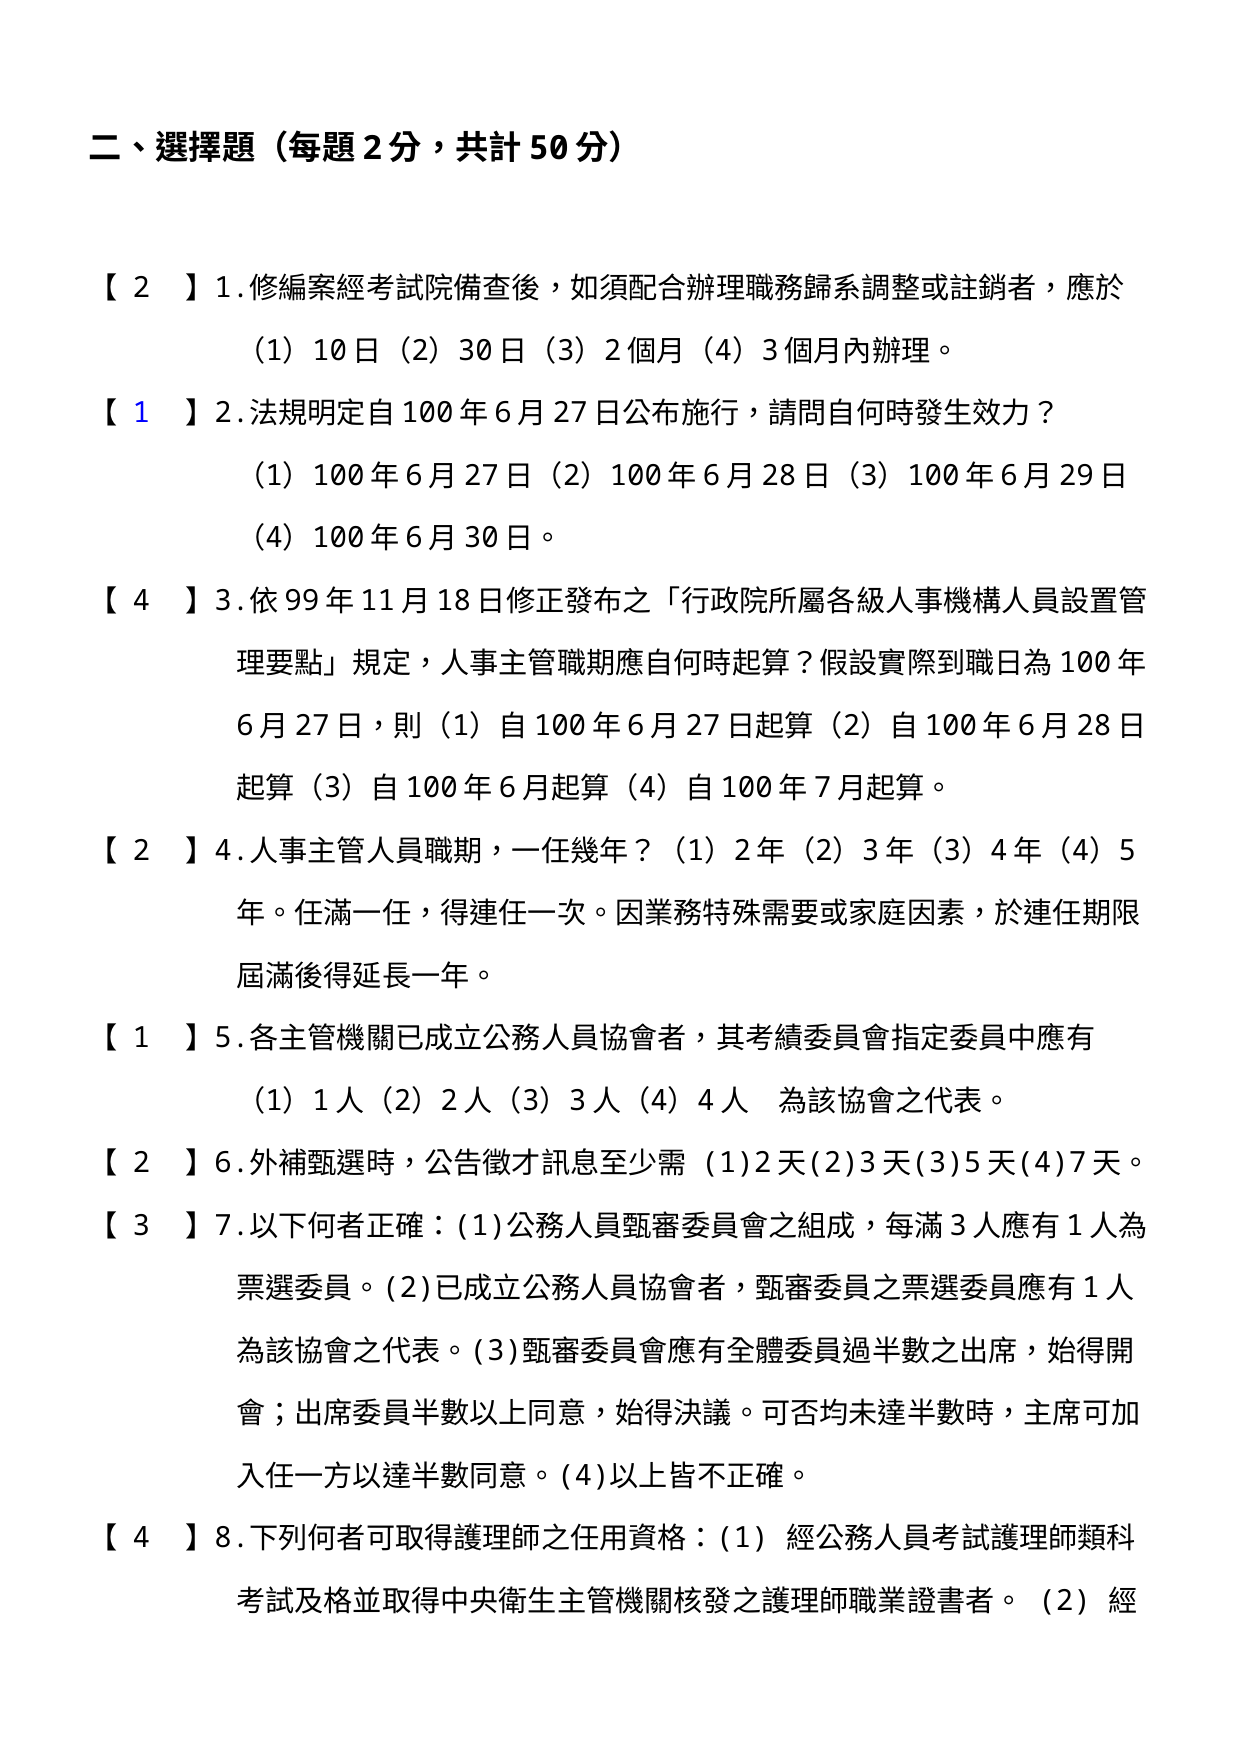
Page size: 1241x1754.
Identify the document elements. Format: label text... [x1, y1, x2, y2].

text 【 1 】2.法規明定自100年6月27日公布施行，請問自何時發生效力？（1）100年6月27日（2）100年6月28日（3）100年6月29日（4）100年6月30日。 [89, 369, 1152, 557]
text 【 4 】3.依99年11月18日修正發布之「行政院所屬各級人事機構人員設置管理要點」規定，人事主管職期應自何時起算？假設實際到職日為100年6月27日，則（1）自100年6月27日起算（2）自100年6月28日起算（3）自100年6月起算（4）自100年7月起算。 [89, 557, 1152, 807]
text 【 2 】6.外補甄選時，公告徵才訊息至少需 (1)2天(2)3天(3)5天(4)7天。 [89, 1119, 1152, 1182]
text 【 3 】7.以下何者正確：(1)公務人員甄審委員會之組成，每滿3人應有1人為票選委員。(2)已成立公務人員協會者，甄審委員之票選委員應有1人為該協會之代表。(3)甄審委員會應有全體委員過半數之出席，始得開會；出席委員半數以上同意，始得決議。可否均未達半數時，主席可加入任一方以達半數同意。(4)以上皆不正確。 [89, 1182, 1152, 1494]
text 【 4 】8.下列何者可取得護理師之任用資格：(1) 經公務人員考試護理師類科考試及格並取得中央衛生主管機關核發之護理師職業證書者。 (2) 經 [89, 1494, 1152, 1619]
text 【 2 】1.修編案經考試院備查後，如須配合辦理職務歸系調整或註銷者，應於（1）10日（2）30日（3）2個月（4）3個月內辦理。 [89, 244, 1152, 369]
text 二、選擇題（每題2分，共計50分） [89, 119, 1152, 169]
text 【 2 】4.人事主管人員職期，一任幾年？（1）2年（2）3年（3）4年（4）5年。任滿一任，得連任一次。因業務特殊需要或家庭因素，於連任期限屆滿後得延長一年。 [89, 807, 1152, 994]
text 【 1 】5.各主管機關已成立公務人員協會者，其考績委員會指定委員中應有（1）1人（2）2人（3）3人（4）4人 為該協會之代表。 [89, 994, 1152, 1119]
